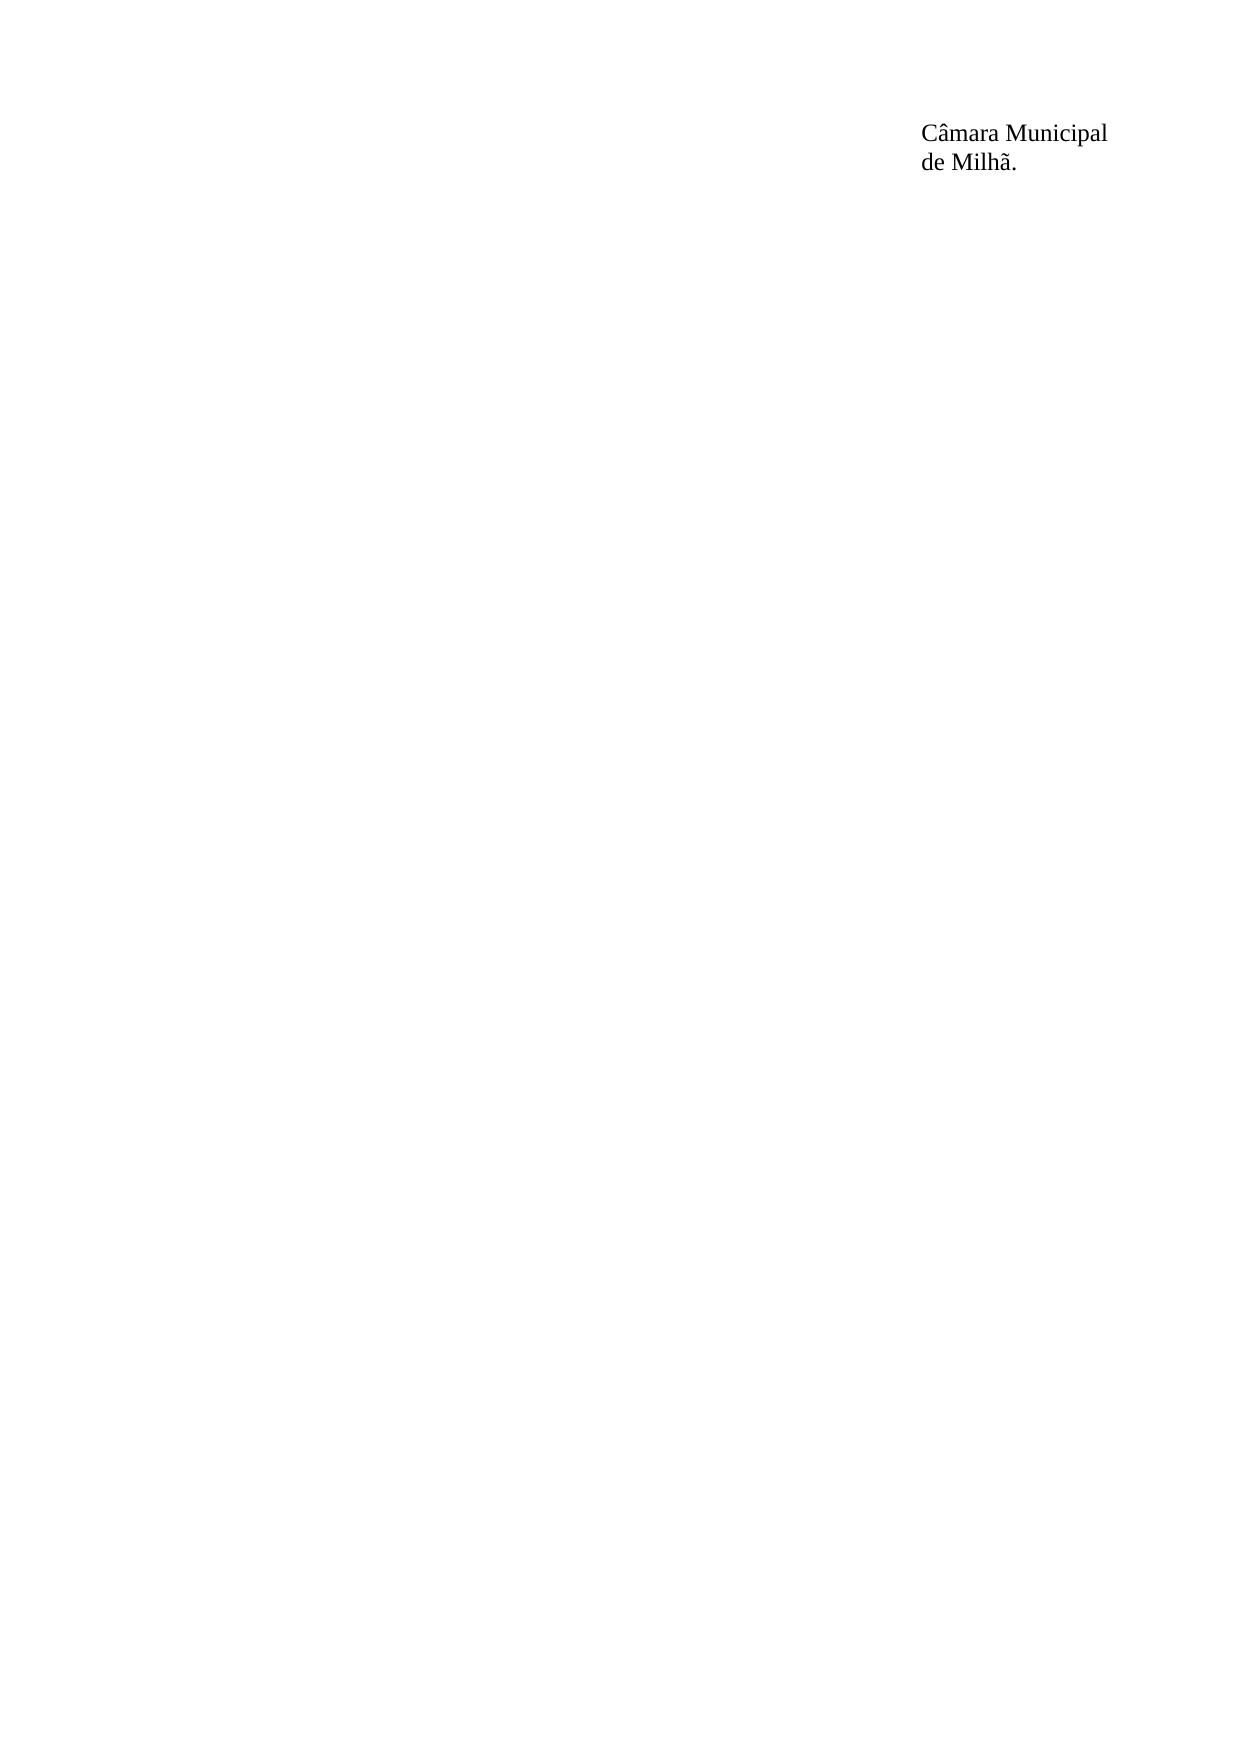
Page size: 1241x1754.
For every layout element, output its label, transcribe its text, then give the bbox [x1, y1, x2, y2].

table_cell Câmara Municipal de Milhã. [921, 118, 1122, 176]
table_cell [319, 118, 519, 176]
table_cell [118, 118, 319, 176]
table_cell [520, 118, 720, 176]
table_cell [720, 118, 921, 176]
